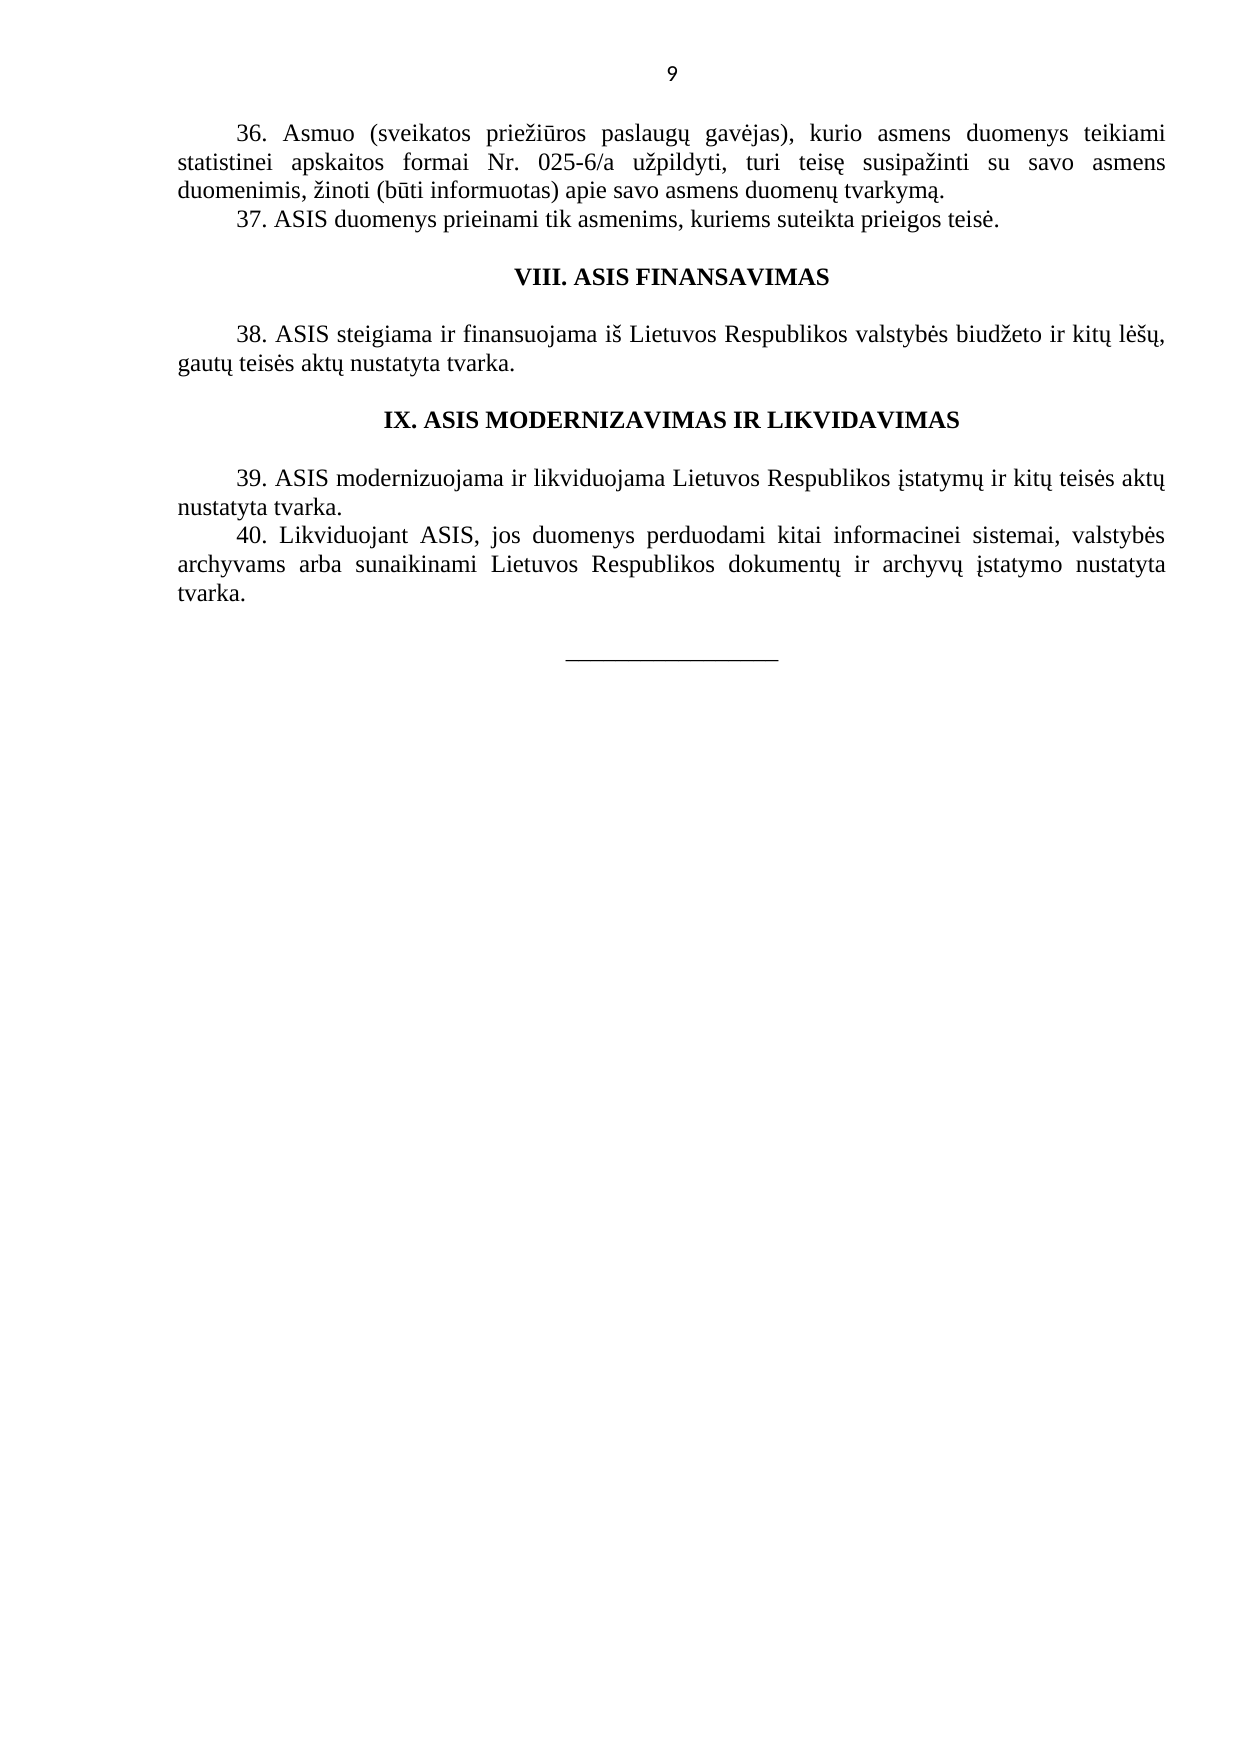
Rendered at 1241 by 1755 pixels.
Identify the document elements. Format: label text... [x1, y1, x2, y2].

text 40. Likviduojant ASIS, jos duomenys perduodami kitai informacinei sistemai, valstybės archyvams arba sunaikinami Lietuvos Respublikos dokumentų ir archyvų įstatymo nustatyta tvarka. [177, 521, 1167, 607]
text 36. Asmuo (sveikatos priežiūros paslaugų gavėjas), kurio asmens duomenys teikiami statistinei apskaitos formai Nr. 025-6/a užpildyti, turi teisę susipažinti su savo asmens duomenimis, žinoti (būti informuotas) apie savo asmens duomenų tvarkymą. [177, 118, 1167, 204]
text 39. ASIS modernizuojama ir likviduojama Lietuvos Respublikos įstatymų ir kitų teisės aktų nustatyta tvarka. [177, 463, 1167, 521]
text _________________ [177, 636, 1167, 664]
text 37. ASIS duomenys prieinami tik asmenims, kuriems suteikta prieigos teisė. [177, 204, 1167, 233]
text VIII. ASIS FINANSAVIMAS [177, 262, 1167, 291]
text ix. ASIS MODERNIZAVIMAS IR LIKVIDAVIMAS [177, 406, 1167, 434]
text 38. ASIS steigiama ir finansuojama iš Lietuvos Respublikos valstybės biudžeto ir kitų lėšų, gautų teisės aktų nustatyta tvarka. [177, 319, 1167, 377]
